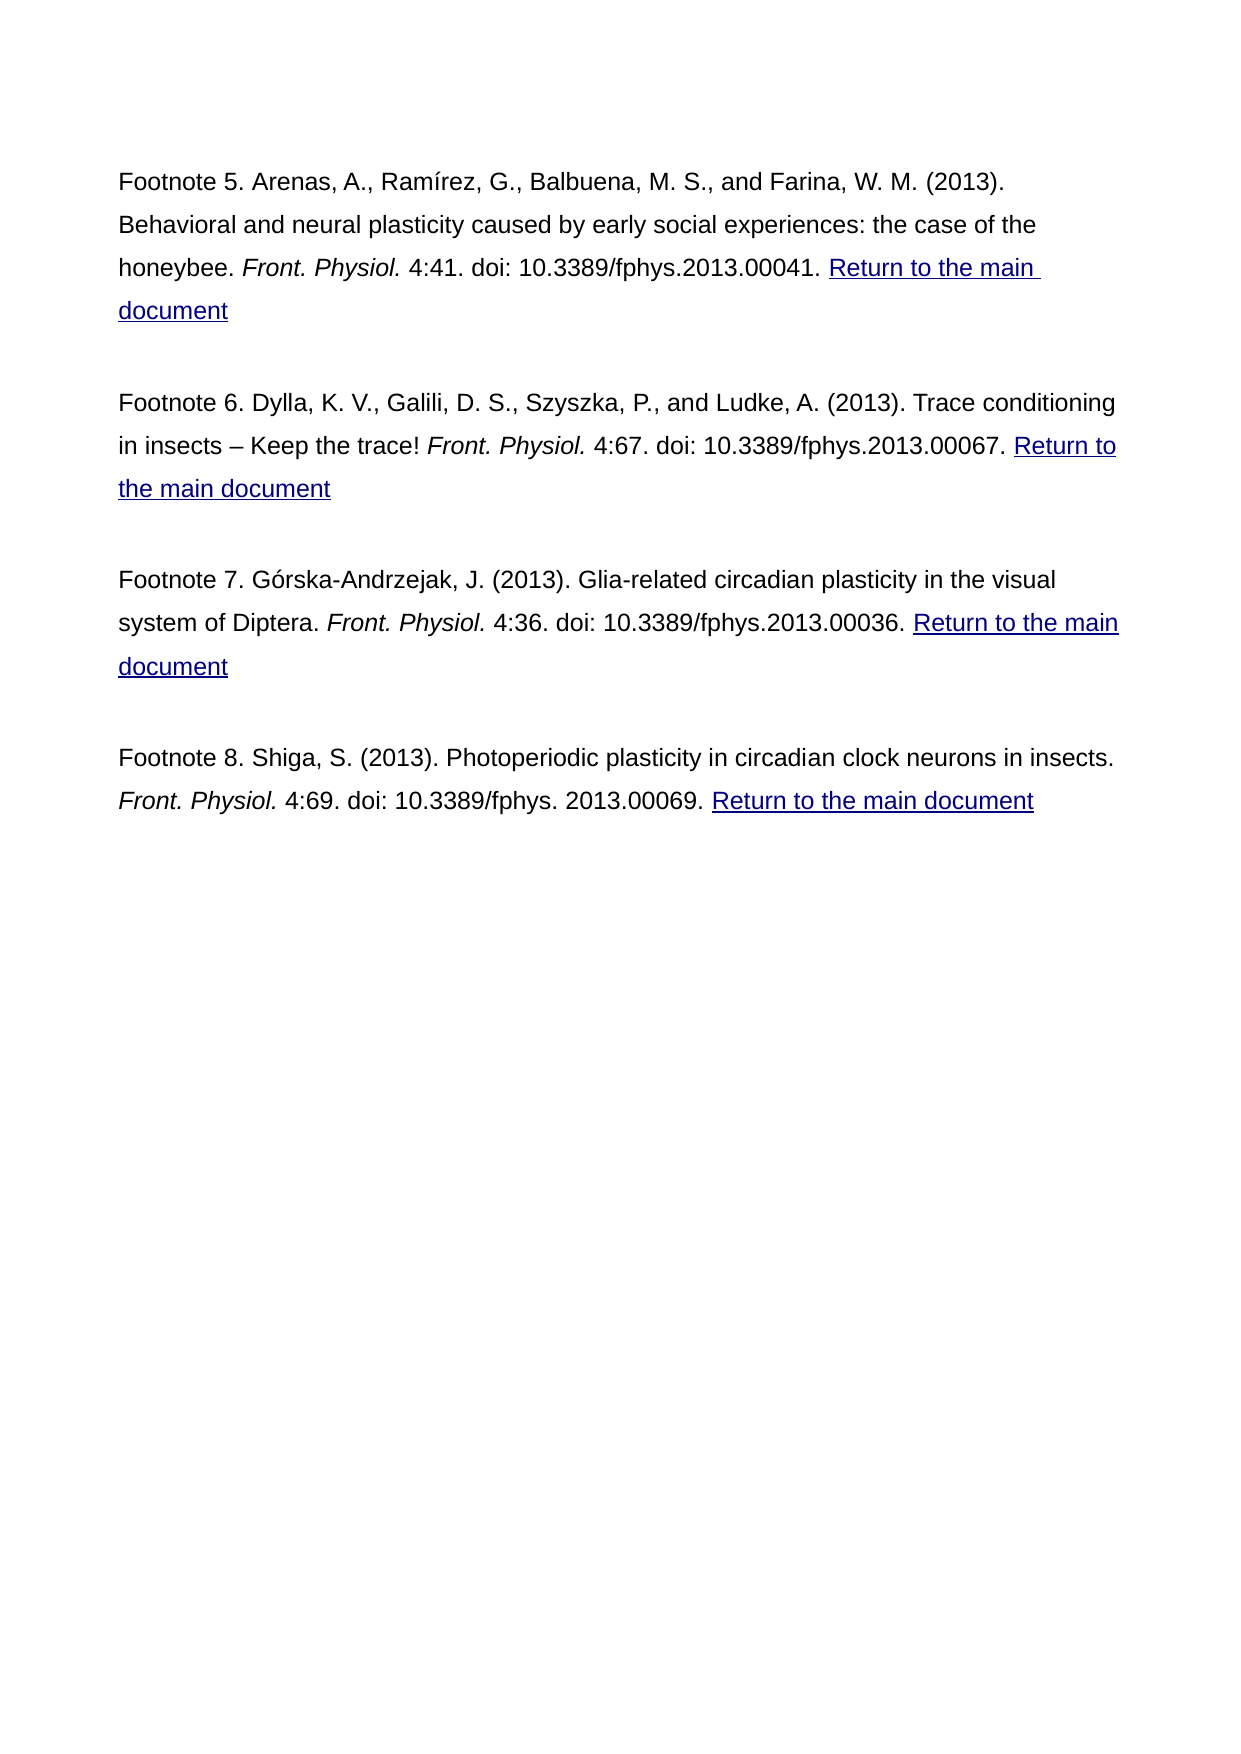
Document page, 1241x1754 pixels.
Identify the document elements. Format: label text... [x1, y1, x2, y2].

text Footnote 6. Dylla, K. V., Galili, D. S., Szyszka, P., and Ludke, A. (2013). Trace conditioning in insects – Keep the trace! Front. Physiol. 4:67. doi: 10.3389/fphys.2013.00067. Return to the main document [118, 387, 1122, 502]
text Footnote 8. Shiga, S. (2013). Photoperiodic plasticity in circadian clock neurons in insects. Front. Physiol. 4:69. doi: 10.3389/fphys. 2013.00069. Return to the main document [118, 743, 1122, 815]
text Footnote 5. Arenas, A., Ramírez, G., Balbuena, M. S., and Farina, W. M. (2013). Behavioral and neural plasticity caused by early social experiences: the case of the honeybee. Front. Physiol. 4:41. doi: 10.3389/fphys.2013.00041. Return to the main document [118, 167, 1122, 325]
text Footnote 7. Górska-Andrzejak, J. (2013). Glia-related circadian plasticity in the visual system of Diptera. Front. Physiol. 4:36. doi: 10.3389/fphys.2013.00036. Return to the main document [118, 565, 1122, 680]
